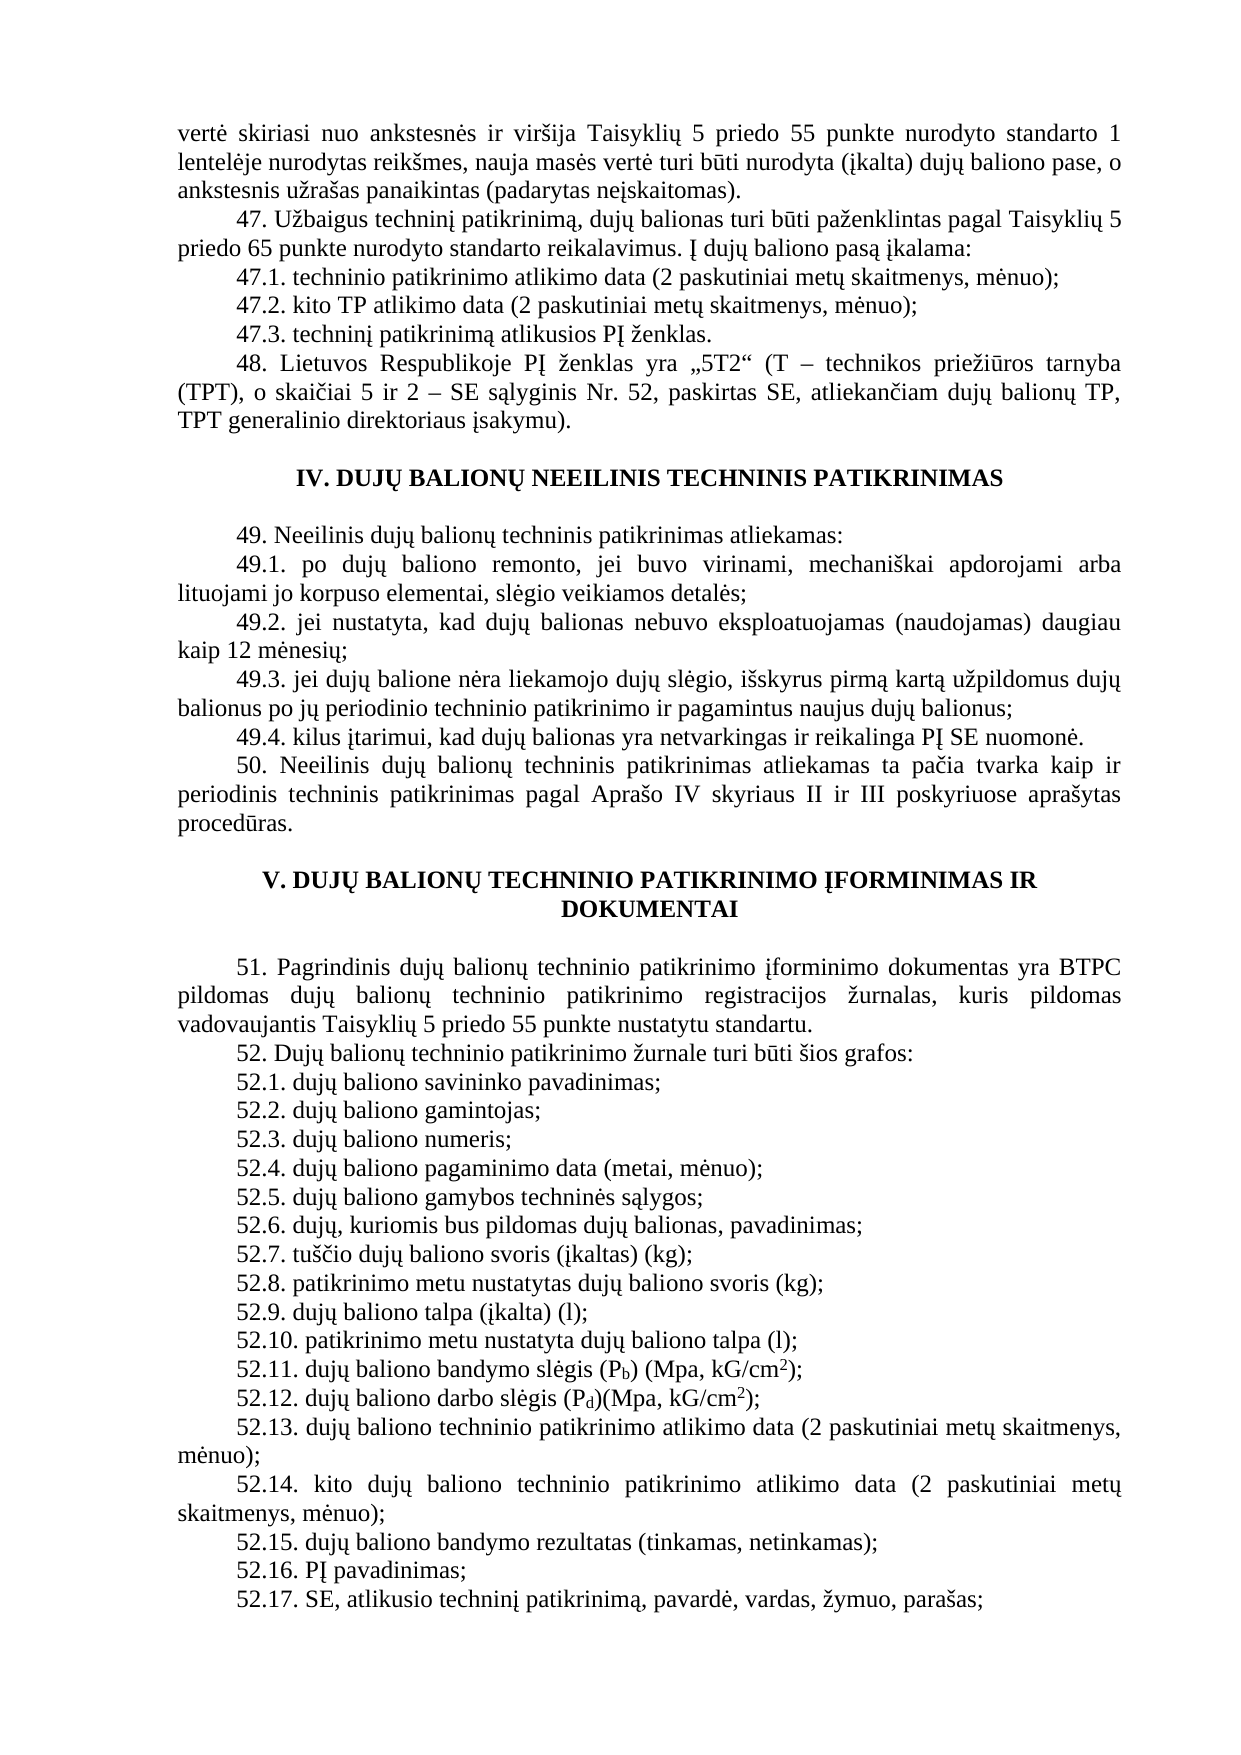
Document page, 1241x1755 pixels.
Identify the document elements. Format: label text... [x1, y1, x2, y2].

text 49. Neeilinis dujų balionų techninis patikrinimas atliekamas: [177, 521, 1122, 549]
text 52. Dujų balionų techninio patikrinimo žurnale turi būti šios grafos: [177, 1038, 1122, 1067]
text 47.2. kito TP atlikimo data (2 paskutiniai metų skaitmenys, mėnuo); [177, 291, 1122, 319]
text 49.2. jei nustatyta, kad dujų balionas nebuvo eksploatuojamas (naudojamas) daugiau kaip 12 mėnesių; [177, 607, 1122, 664]
text V. DUJŲ BALIONŲ TECHNINIO PATIKRINIMO ĮFORMINIMAS IR DOKUMENTAI [177, 866, 1122, 923]
text IV. DUJŲ BALIONŲ NEEILINIS TECHNINIS PATIKRINIMAS [177, 463, 1122, 492]
text 52.8. patikrinimo metu nustatytas dujų baliono svoris (kg); [177, 1268, 1122, 1297]
text 48. Lietuvos Respublikoje PĮ ženklas yra „5T2“ (T – technikos priežiūros tarnyba (TPT), o skaičiai 5 ir 2 – SE sąlyginis Nr. 52, paskirtas SE, atliekančiam dujų balionų TP, TPT generalinio direktoriaus įsakymu). [177, 348, 1122, 434]
text 52.15. dujų baliono bandymo rezultatas (tinkamas, netinkamas); [177, 1527, 1122, 1556]
text 52.12. dujų baliono darbo slėgis (Pd)(Mpa, kG/cm2); [177, 1383, 1122, 1412]
text 52.2. dujų baliono gamintojas; [177, 1096, 1122, 1124]
text 52.3. dujų baliono numeris; [177, 1124, 1122, 1153]
text 47.3. techninį patikrinimą atlikusios PĮ ženklas. [177, 319, 1122, 348]
text 49.1. po dujų baliono remonto, jei buvo virinami, mechaniškai apdorojami arba lituojami jo korpuso elementai, slėgio veikiamos detalės; [177, 549, 1122, 607]
text 52.13. dujų baliono techninio patikrinimo atlikimo data (2 paskutiniai metų skaitmenys, mėnuo); [177, 1412, 1122, 1469]
text vertė skiriasi nuo ankstesnės ir viršija Taisyklių 5 priedo 55 punkte nurodyto standarto 1 lentelėje nurodytas reikšmes, nauja masės vertė turi būti nurodyta (įkalta) dujų baliono pase, o ankstesnis užrašas panaikintas (padarytas neįskaitomas). [177, 118, 1122, 204]
text 52.10. patikrinimo metu nustatyta dujų baliono talpa (l); [177, 1326, 1122, 1354]
text 52.16. PĮ pavadinimas; [177, 1556, 1122, 1584]
text 52.11. dujų baliono bandymo slėgis (Pb) (Mpa, kG/cm2); [177, 1354, 1122, 1383]
text 52.6. dujų, kuriomis bus pildomas dujų balionas, pavadinimas; [177, 1211, 1122, 1239]
text 52.1. dujų baliono savininko pavadinimas; [177, 1067, 1122, 1096]
text 52.5. dujų baliono gamybos techninės sąlygos; [177, 1182, 1122, 1211]
text 49.3. jei dujų balione nėra liekamojo dujų slėgio, išskyrus pirmą kartą užpildomus dujų balionus po jų periodinio techninio patikrinimo ir pagamintus naujus dujų balionus; [177, 664, 1122, 722]
text 52.17. SE, atlikusio techninį patikrinimą, pavardė, vardas, žymuo, parašas; [177, 1584, 1122, 1613]
text 47.1. techninio patikrinimo atlikimo data (2 paskutiniai metų skaitmenys, mėnuo); [177, 262, 1122, 291]
text 47. Užbaigus techninį patikrinimą, dujų balionas turi būti paženklintas pagal Taisyklių 5 priedo 65 punkte nurodyto standarto reikalavimus. Į dujų baliono pasą įkalama: [177, 204, 1122, 262]
text 50. Neeilinis dujų balionų techninis patikrinimas atliekamas ta pačia tvarka kaip ir periodinis techninis patikrinimas pagal Aprašo IV skyriaus II ir III poskyriuose aprašytas procedūras. [177, 751, 1122, 837]
text 51. Pagrindinis dujų balionų techninio patikrinimo įforminimo dokumentas yra BTPC pildomas dujų balionų techninio patikrinimo registracijos žurnalas, kuris pildomas vadovaujantis Taisyklių 5 priedo 55 punkte nustatytu standartu. [177, 952, 1122, 1038]
text 52.4. dujų baliono pagaminimo data (metai, mėnuo); [177, 1153, 1122, 1182]
text 52.9. dujų baliono talpa (įkalta) (l); [177, 1297, 1122, 1326]
text 52.7. tuščio dujų baliono svoris (įkaltas) (kg); [177, 1239, 1122, 1268]
text 49.4. kilus įtarimui, kad dujų balionas yra netvarkingas ir reikalinga PĮ SE nuomonė. [177, 722, 1122, 751]
text 52.14. kito dujų baliono techninio patikrinimo atlikimo data (2 paskutiniai metų skaitmenys, mėnuo); [177, 1469, 1122, 1527]
